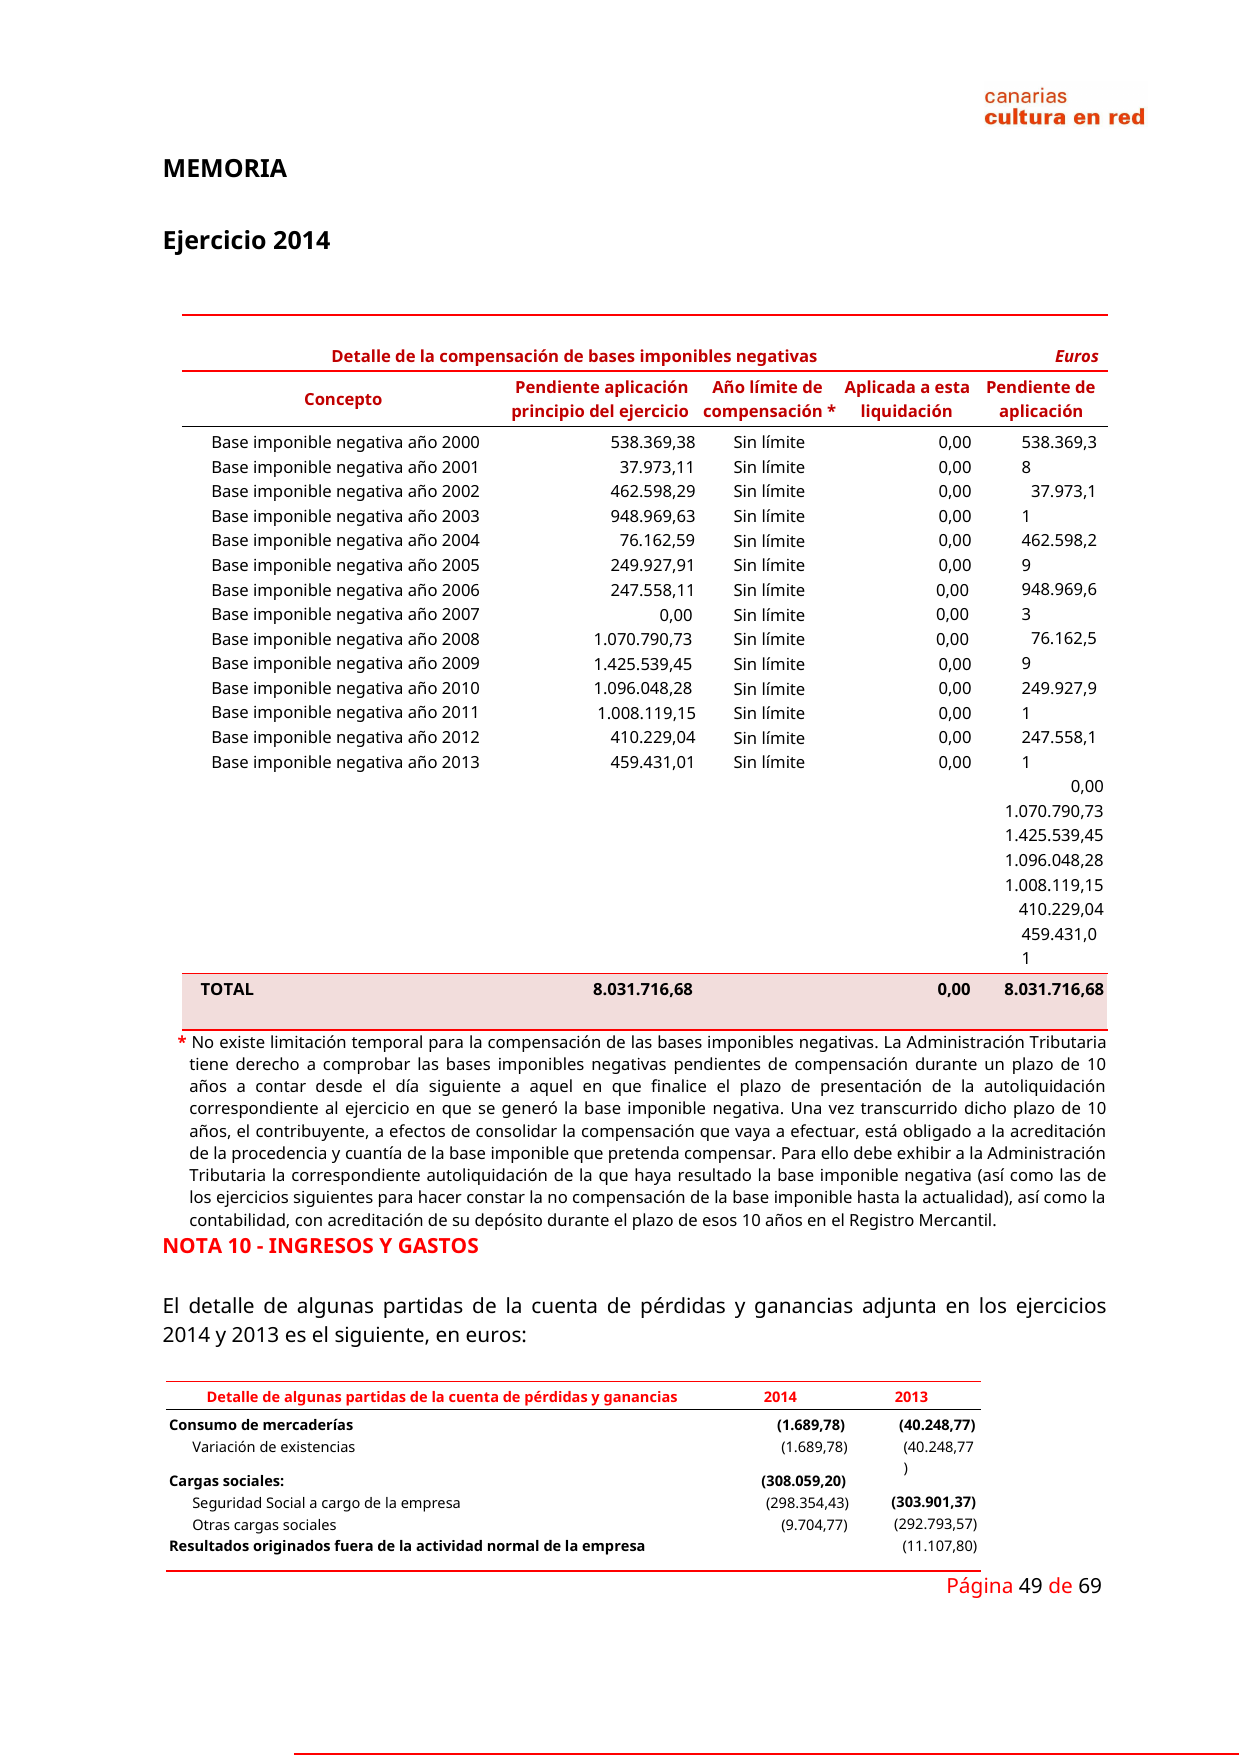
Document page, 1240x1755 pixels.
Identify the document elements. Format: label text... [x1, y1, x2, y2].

table_cell Pendiente de aplicación [986, 372, 1107, 426]
table_cell Pendiente aplicación principio del ejercicio [511, 372, 703, 426]
table_header 2014 [761, 1382, 891, 1408]
table_cell 538.369,38 37.973,11 462.598,29 948.969,63 76.162,59 249.927,91 247.558,11 0,00 1.070.790,73 1.425.539,45 1.096.048,28 1.008.119,15 410.229,04 459.431,01 [986, 427, 1107, 973]
table_cell 8.031.716,68 [986, 974, 1107, 1029]
table_cell (40.248,77) (40.248,77) (303.901,37) (292.793,57) (11.107,80) [891, 1410, 981, 1570]
table_cell [703, 974, 844, 1029]
table_header Detalle de algunas partidas de la cuenta de pérdidas y ganancias [166, 1382, 761, 1408]
table_cell Sin límite Sin límite Sin límite Sin límite Sin límite Sin límite Sin límite Sin límite Sin límite Sin límite Sin límite Sin límite Sin límite Sin límite [703, 427, 844, 973]
text El detalle de algunas partidas de la cuenta de pérdidas y ganancias adjunta en los ejercicios 2014 y 2013 es el siguiente, en euros: [162, 1291, 1108, 1349]
text * No existe limitación temporal para la compensación de las bases imponibles negativas. La Administración Tributaria tiene derecho a comprobar las bases imponibles negativas pendientes de compensación durante un plazo de 10 años a contar desde el día siguiente a aquel en que finalice el plazo de presentación de la autoliquidación correspondiente al ejercicio en que se generó la base imponible negativa. Una vez transcurrido dicho plazo de 10 años, el contribuyente, a efectos de consolidar la compensación que vaya a efectuar, está obligado a la acreditación de la procedencia y cuantía de la base imponible que pretenda compensar. Para ello debe exhibir a la Administración Tributaria la correspondiente autoliquidación de la que haya resultado la base imponible negativa (así como las de los ejercicios siguientes para hacer constar la no compensación de la base imponible hasta la actualidad), así como la contabilidad, con acreditación de su depósito durante el plazo de esos 10 años en el Registro Mercantil. [177, 1031, 1108, 1231]
table_cell Detalle de la compensación de bases imponibles negativas [182, 316, 844, 370]
table_cell Base imponible negativa año 2000 Base imponible negativa año 2001 Base imponible negativa año 2002 Base imponible negativa año 2003 Base imponible negativa año 2004 Base imponible negativa año 2005 Base imponible negativa año 2006 Base imponible negativa año 2007 Base imponible negativa año 2008 Base imponible negativa año 2009 Base imponible negativa año 2010 Base imponible negativa año 2011 Base imponible negativa año 2012 Base imponible negativa año 2013 [182, 427, 511, 973]
table_cell TOTAL [182, 974, 511, 1029]
table_cell 0,00 0,00 0,00 0,00 0,00 0,00 0,00 0,00 0,00 0,00 0,00 0,00 0,00 0,00 [844, 427, 986, 973]
table_cell 0,00 [844, 974, 986, 1029]
table_cell Consumo de mercaderías Variación de existencias Cargas sociales: Seguridad Social a cargo de la empresa Otras cargas sociales Resultados originados fuera de la actividad normal de la empresa [166, 1410, 761, 1570]
table_cell Concepto [182, 372, 511, 426]
table_cell 538.369,38 37.973,11 462.598,29 948.969,63 76.162,59 249.927,91 247.558,11 0,00 1.070.790,73 1.425.539,45 1.096.048,28 1.008.119,15 410.229,04 459.431,01 [511, 427, 703, 973]
table_cell Año límite de compensación * [703, 372, 844, 426]
table_cell (1.689,78) (1.689,78) (308.059,20) (298.354,43) (9.704,77) [761, 1410, 891, 1570]
table_cell Aplicada a esta liquidación [844, 372, 986, 426]
table_cell [844, 316, 986, 370]
table_header 2013 [891, 1382, 981, 1408]
subtitle NOTA 10 - INGRESOS Y GASTOS [162, 1231, 1232, 1259]
table_cell Euros [986, 316, 1107, 370]
table_cell 8.031.716,68 [511, 974, 703, 1029]
